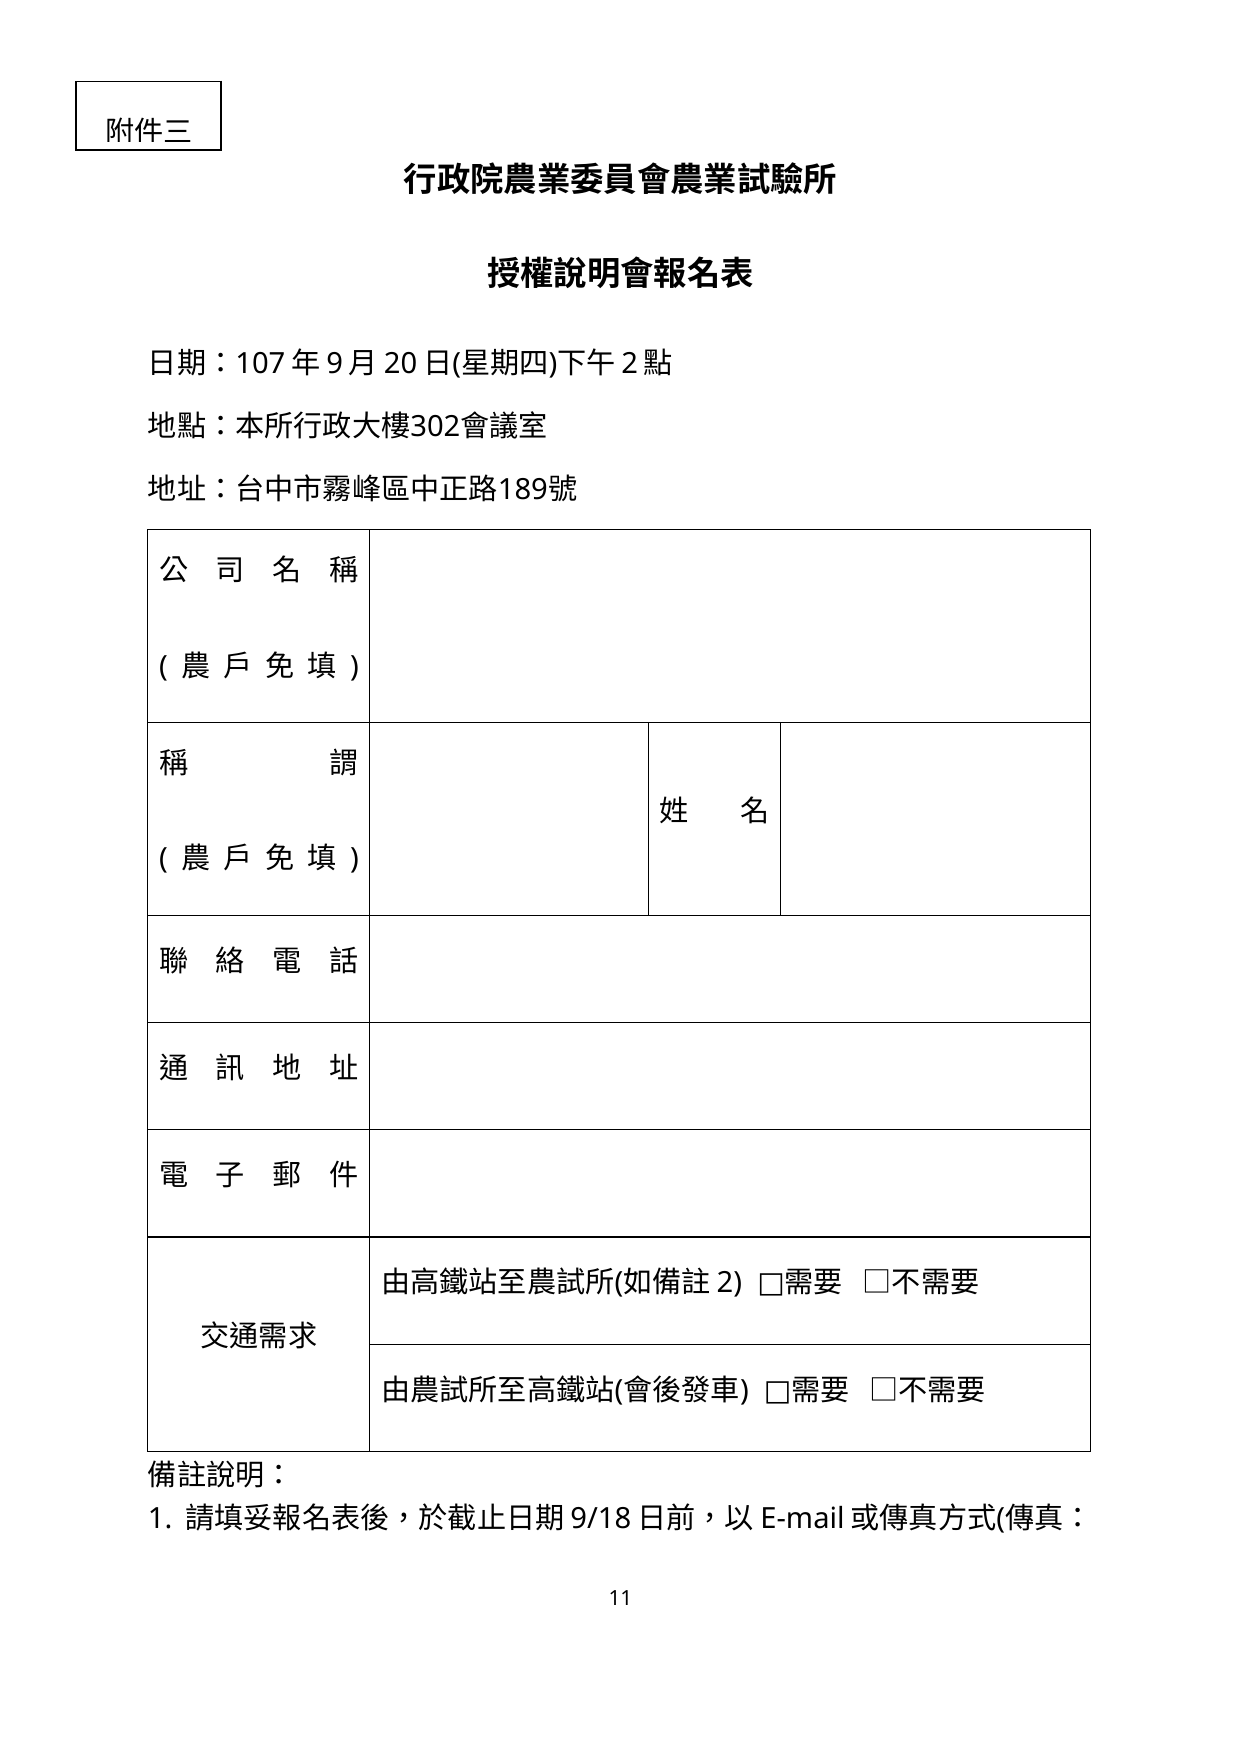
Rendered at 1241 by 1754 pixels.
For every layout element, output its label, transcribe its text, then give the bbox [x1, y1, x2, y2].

table_header [370, 530, 1090, 722]
list 請填妥報名表後，於截止日期9/18日前，以 E-mail或傳真方式(傳真： [148, 1494, 1092, 1537]
table_cell 電子郵件 [148, 1130, 369, 1236]
table_cell 聯絡電話 [148, 916, 369, 1022]
table_cell 由農試所至高鐵站(會後發車) □需要 □不需要 [370, 1345, 1090, 1451]
text 授權說明會報名表 [148, 246, 1092, 294]
text 日期：107年9月20日(星期四)下午2點 [148, 339, 1092, 382]
text 地址：台中市霧峰區中正路189號 [148, 466, 1092, 508]
table_cell [370, 1130, 1090, 1236]
text [77, 82, 220, 149]
table_header 公司名稱 (農戶免填) [148, 530, 369, 722]
table_cell 交通需求 [148, 1238, 369, 1451]
table_cell 姓 名 [649, 723, 780, 914]
text 備註說明： [148, 1452, 1092, 1494]
table_cell 稱謂 (農戶免填) [148, 723, 369, 914]
table_cell 由高鐵站至農試所(如備註2) □需要 □不需要 [370, 1238, 1090, 1344]
text 附件三 [92, 108, 205, 142]
table_cell [370, 916, 1090, 1022]
text 地點：本所行政大樓302會議室 [148, 403, 1092, 445]
table_cell 通訊地址 [148, 1023, 369, 1129]
text 行政院農業委員會農業試驗所 [148, 153, 1092, 201]
table_cell [370, 1023, 1090, 1129]
table_cell [781, 723, 1090, 914]
table_cell [370, 723, 648, 914]
